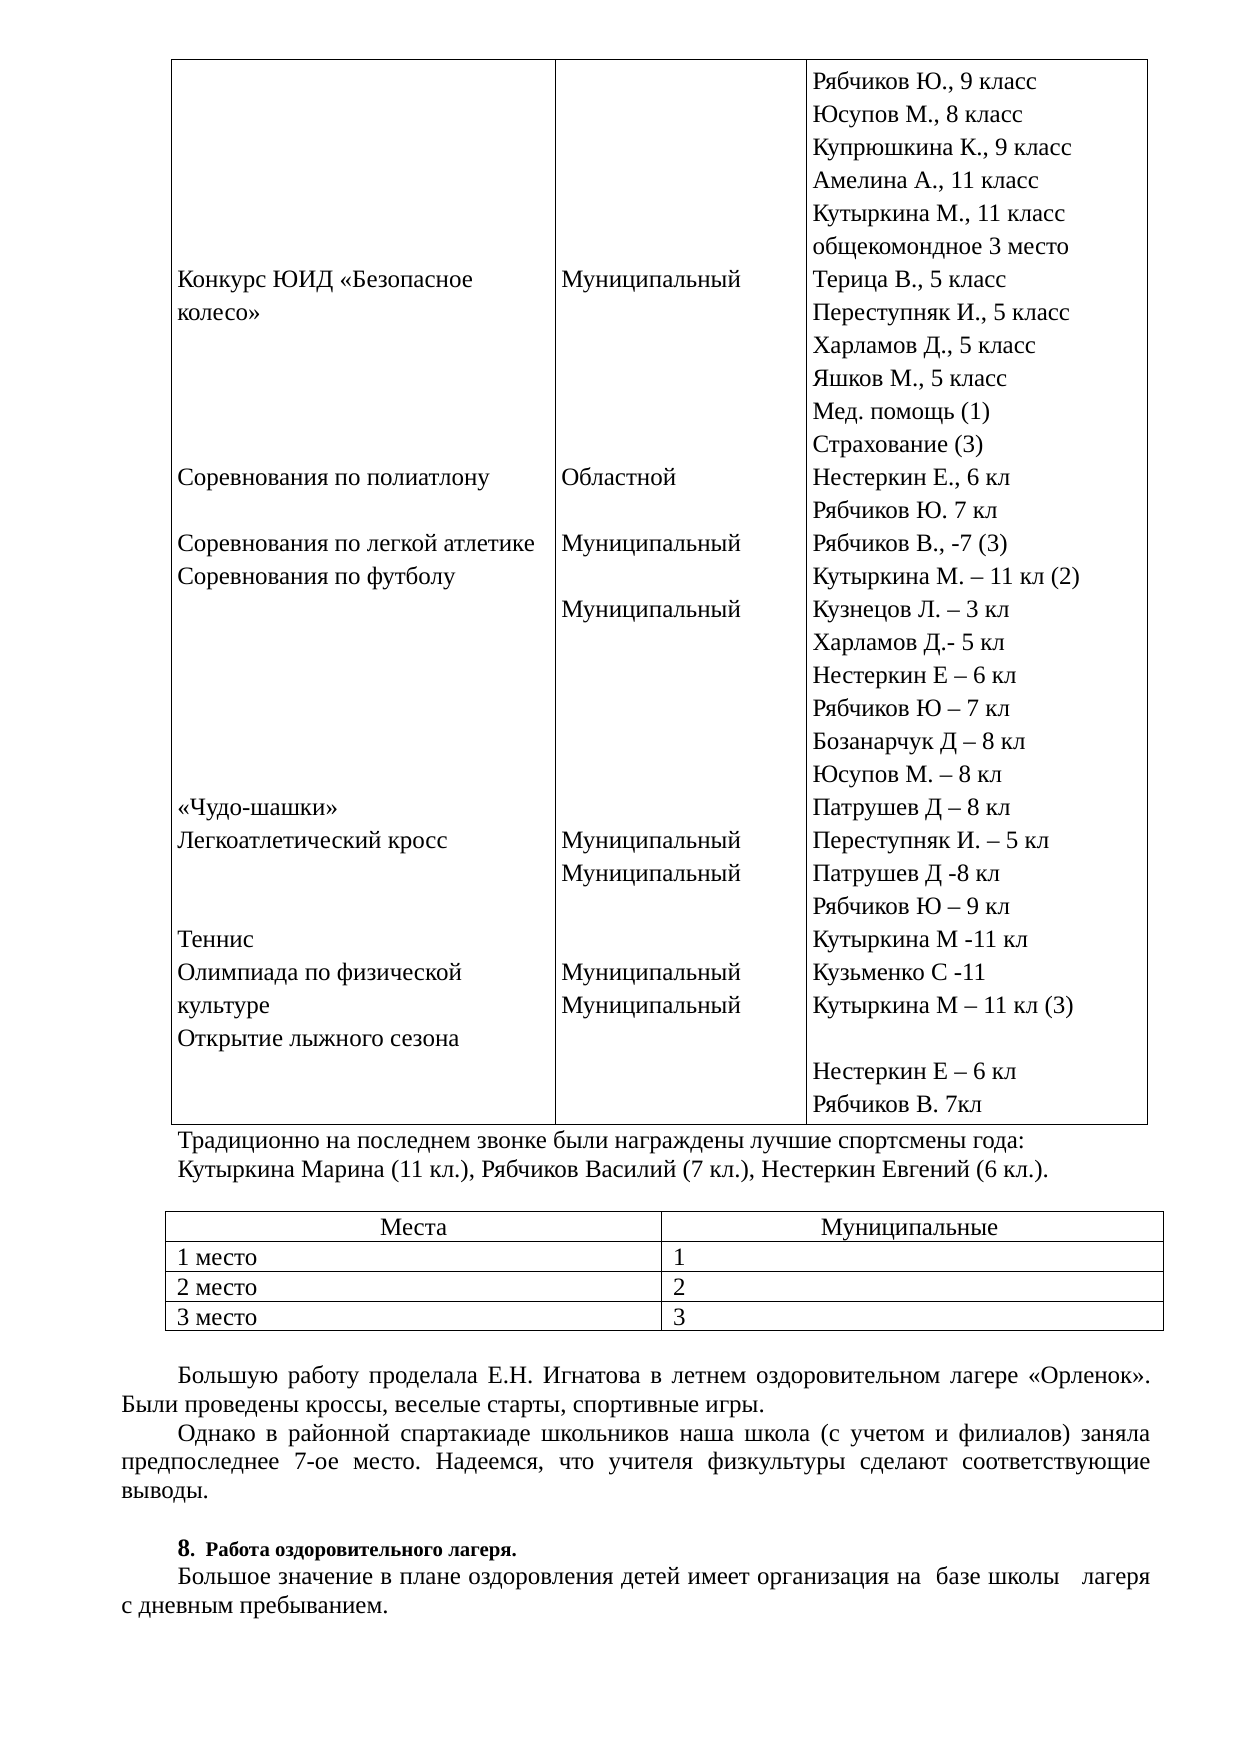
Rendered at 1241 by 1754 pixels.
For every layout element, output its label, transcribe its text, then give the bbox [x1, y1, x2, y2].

table_cell 1 место [166, 1242, 661, 1271]
table_header Муниципальные [662, 1212, 1163, 1241]
text 8. Работа оздоровительного лагеря. [121, 1533, 1152, 1561]
table_cell 1 [662, 1242, 1163, 1271]
table_cell 3 [662, 1302, 1163, 1330]
text Традиционно на последнем звонке были награждены лучшие спортсмены года: [121, 1125, 1152, 1154]
text Однако в районной спартакиаде школьников наша школа (с учетом и филиалов) заняла предпоследнее 7-ое место. Надеемся, что учителя физкультуры сделают соответствующие выводы. [121, 1418, 1152, 1504]
text Большое значение в плане оздоровления детей имеет организация на базе школы лагеря с дневным пребыванием. [121, 1561, 1152, 1619]
table_cell 2 [662, 1272, 1163, 1301]
table_header Муниципальный Областной Муниципальный Муниципальный Муниципальный Муниципальный Муниципальный Муниципальный [556, 60, 806, 1124]
table_header Конкурс ЮИД «Безопасное колесо» Соревнования по полиатлону Соревнования по легкой атлетике Соревнования по футболу «Чудо-шашки» Легкоатлетический кросс Теннис Олимпиада по физической культуре Открытие лыжного сезона [172, 60, 555, 1124]
table_cell 2 место [166, 1272, 661, 1301]
text Кутыркина Марина (11 кл.), Рябчиков Василий (7 кл.), Нестеркин Евгений (6 кл.). [121, 1154, 1152, 1182]
table_header Рябчиков Ю., 9 класс Юсупов М., 8 класс Купрюшкина К., 9 класс Амелина А., 11 класс Кутыркина М., 11 класс общекомондное 3 место Терица В., 5 класс Переступняк И., 5 класс Харламов Д., 5 класс Яшков М., 5 класс Мед. помощь (1) Страхование (3) Нестеркин Е., 6 кл Рябчиков Ю. 7 кл Рябчиков В., -7 (3) Кутыркина М. – 11 кл (2) Кузнецов Л. – 3 кл Харламов Д.- 5 кл Нестеркин Е – 6 кл Рябчиков Ю – 7 кл Бозанарчук Д – 8 кл Юсупов М. – 8 кл Патрушев Д – 8 кл Переступняк И. – 5 кл Патрушев Д -8 кл Рябчиков Ю – 9 кл Кутыркина М -11 кл Кузьменко С -11 Кутыркина М – 11 кл (3) Нестеркин Е – 6 кл Рябчиков В. 7кл [807, 60, 1147, 1124]
table_cell 3 место [166, 1302, 661, 1330]
text Большую работу проделала Е.Н. Игнатова в летнем оздоровительном лагере «Орленок». Были проведены кроссы, веселые старты, спортивные игры. [121, 1360, 1152, 1418]
table_header Места [166, 1212, 661, 1241]
